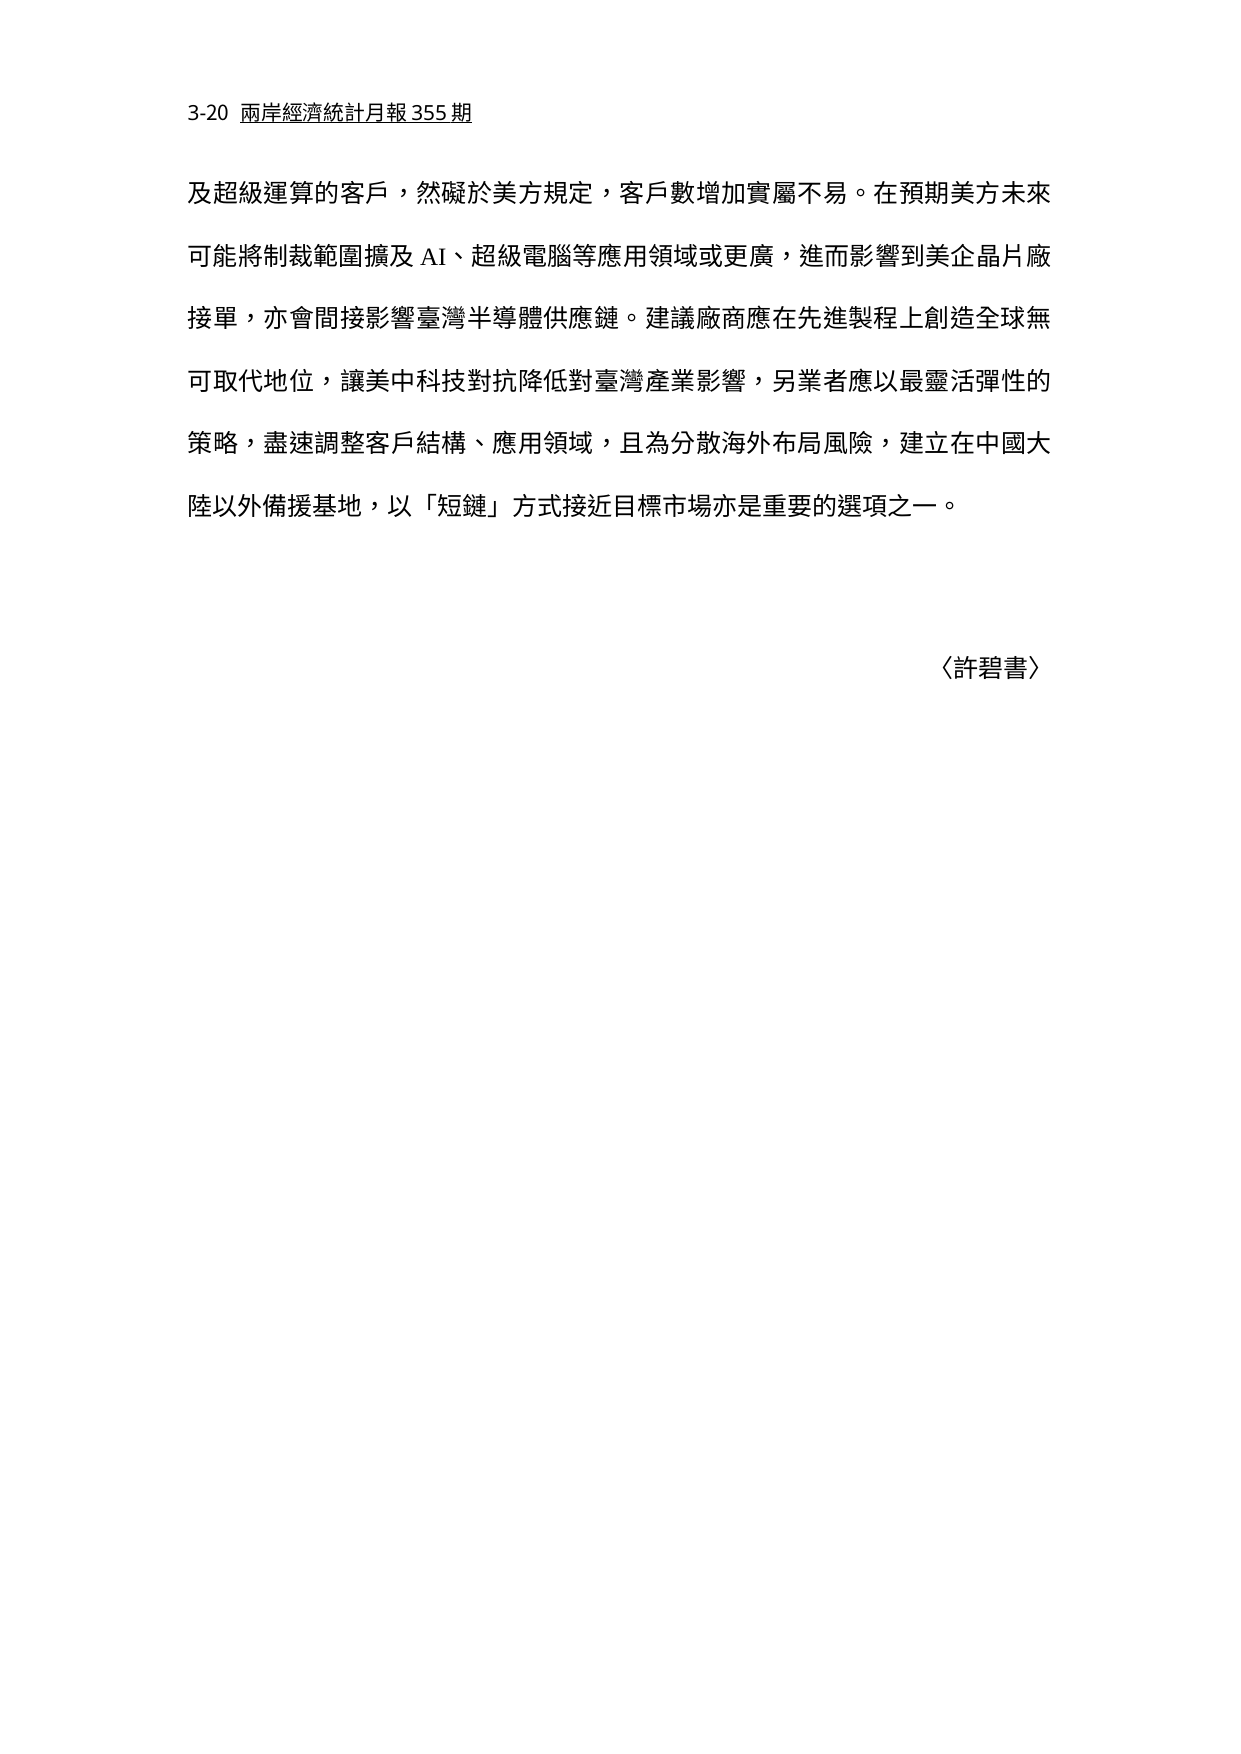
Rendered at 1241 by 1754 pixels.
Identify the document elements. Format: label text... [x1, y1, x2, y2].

text 及超級運算的客戶，然礙於美方規定，客戶數增加實屬不易。在預期美方未來可能將制裁範圍擴及AI、超級電腦等應用領域或更廣，進而影響到美企晶片廠接單，亦會間接影響臺灣半導體供應鏈。建議廠商應在先進製程上創造全球無可取代地位，讓美中科技對抗降低對臺灣產業影響，另業者應以最靈活彈性的策略，盡速調整客戶結構、應用領域，且為分散海外布局風險，建立在中國大陸以外備援基地，以「短鏈」方式接近目標市場亦是重要的選項之一。 [187, 150, 1053, 525]
text 〈許碧書〉 [187, 625, 1053, 687]
